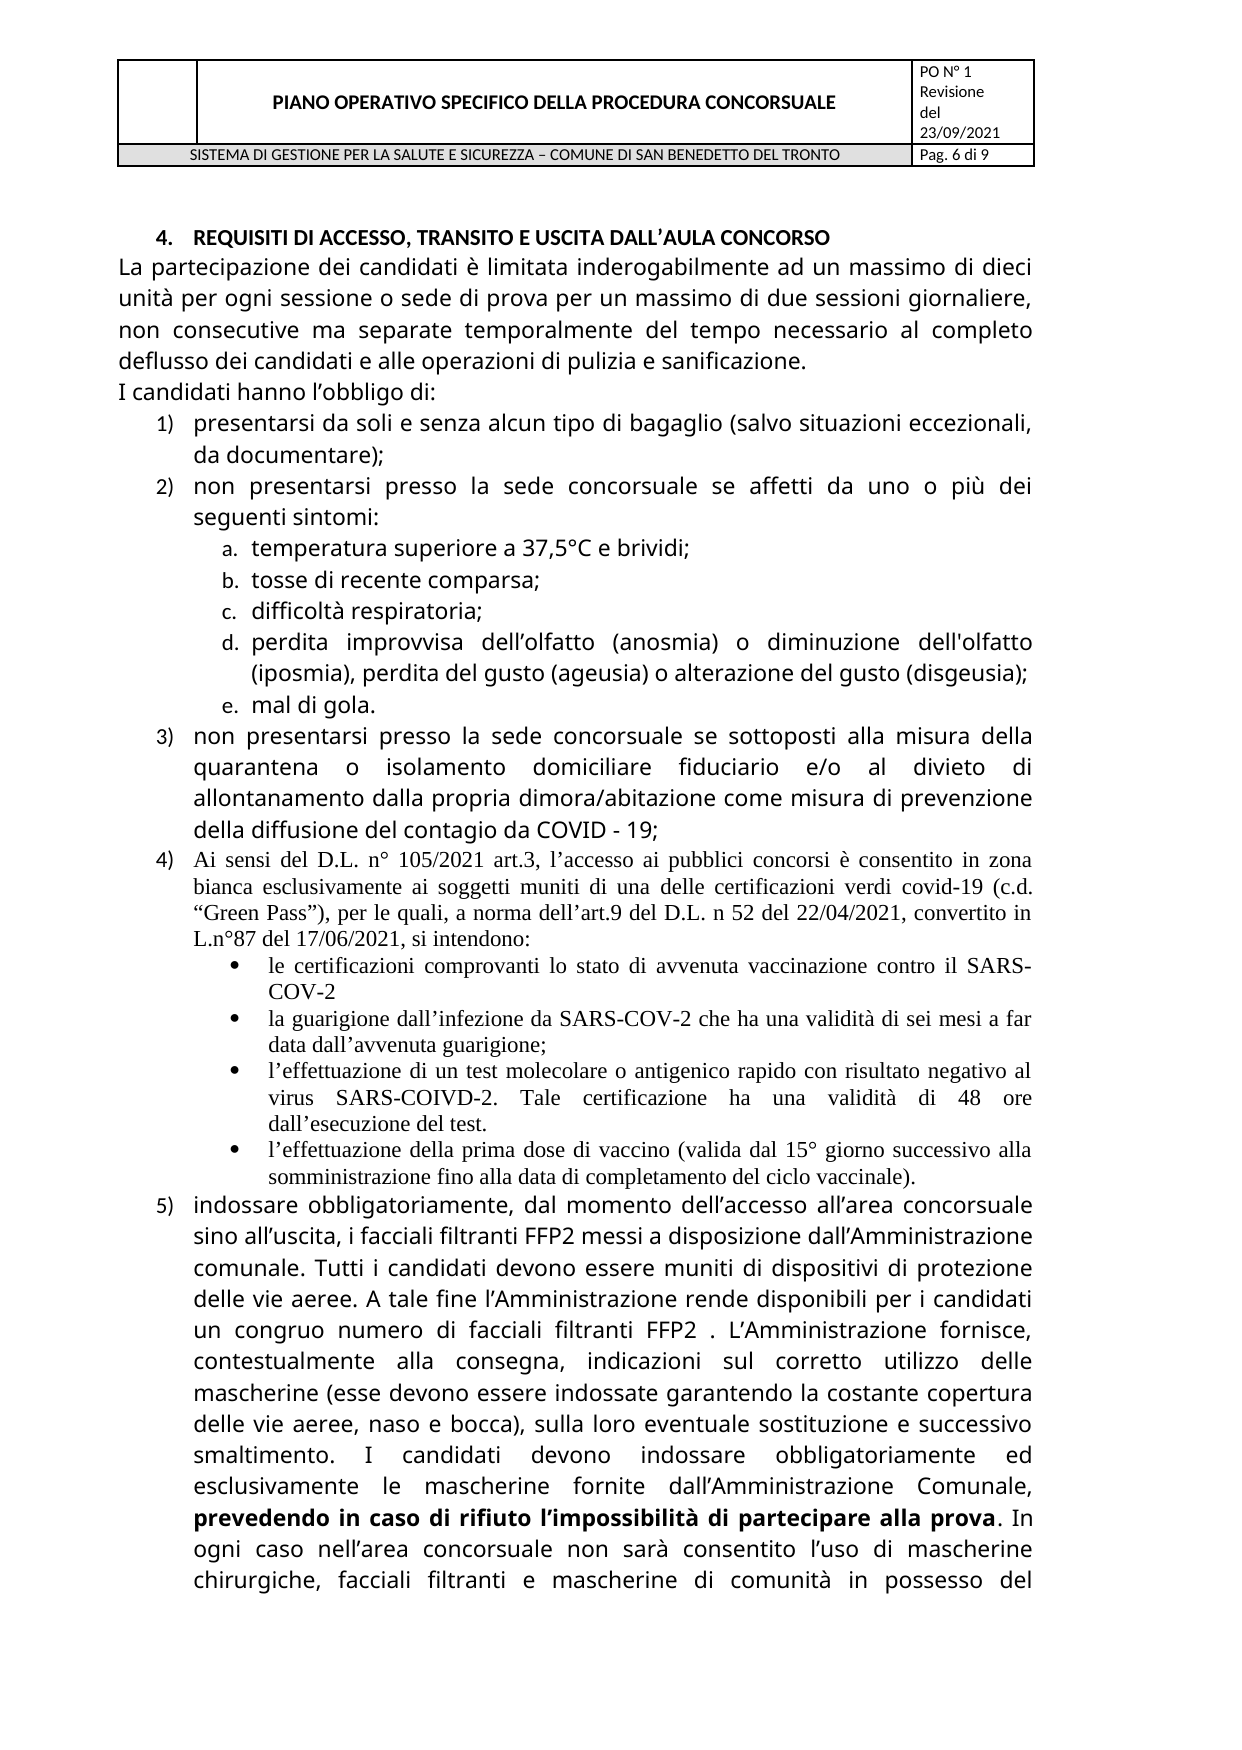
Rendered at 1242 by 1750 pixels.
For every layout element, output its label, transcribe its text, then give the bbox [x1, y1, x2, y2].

subtitle REQUISITI DI ACCESSO, TRANSITO E USCITA DALL’AULA CONCORSO [156, 223, 1033, 251]
list difficoltà respiratoria; [222, 595, 1033, 626]
list l’effettuazione della prima dose di vaccino (valida dal 15° giorno successivo alla somministrazione fino alla data di completamento del ciclo vaccinale). [231, 1136, 1033, 1189]
text I candidati hanno l’obbligo di: [118, 376, 1033, 407]
list non presentarsi presso la sede concorsuale se affetti da uno o più dei seguenti sintomi: [156, 470, 1033, 532]
list la guarigione dall’infezione da SARS-COV-2 che ha una validità di sei mesi a far data dall’avvenuta guarigione; [231, 1004, 1033, 1057]
list mal di gola. [222, 688, 1033, 720]
list tosse di recente comparsa; [222, 563, 1033, 595]
list presentarsi da soli e senza alcun tipo di bagaglio (salvo situazioni eccezionali, da documentare); [156, 407, 1033, 470]
list Ai sensi del D.L. n° 105/2021 art.3, l’accesso ai pubblici concorsi è consentito in zona bianca esclusivamente ai soggetti muniti di una delle certificazioni verdi covid-19 (c.d. “Green Pass”), per le quali, a norma dell’art.9 del D.L. n 52 del 22/04/2021, convertito in L.n°87 del 17/06/2021, si intendono: [156, 845, 1033, 952]
list perdita improvvisa dell’olfatto (anosmia) o diminuzione dell'olfatto (iposmia), perdita del gusto (ageusia) o alterazione del gusto (disgeusia); [222, 626, 1033, 688]
list indossare obbligatoriamente, dal momento dell’accesso all’area concorsuale sino all’uscita, i facciali filtranti FFP2 messi a disposizione dall’Amministrazione comunale. Tutti i candidati devono essere muniti di dispositivi di protezione delle vie aeree. A tale fine l’Amministrazione rende disponibili per i candidati un congruo numero di facciali filtranti FFP2 . L’Amministrazione fornisce, contestualmente alla consegna, indicazioni sul corretto utilizzo delle mascherine (esse devono essere indossate garantendo la costante copertura delle vie aeree, naso e bocca), sulla loro eventuale sostituzione e successivo smaltimento. I candidati devono indossare obbligatoriamente ed esclusivamente le mascherine fornite dall’Amministrazione Comunale, prevedendo in caso di rifiuto l’impossibilità di partecipare alla prova. In ogni caso nell’area concorsuale non sarà consentito l’uso di mascherine chirurgiche, facciali filtranti e mascherine di comunità in possesso del [156, 1189, 1033, 1595]
list temperatura superiore a 37,5°C e brividi; [222, 532, 1033, 563]
list non presentarsi presso la sede concorsuale se sottoposti alla misura della quarantena o isolamento domiciliare fiduciario e/o al divieto di allontanamento dalla propria dimora/abitazione come misura di prevenzione della diffusione del contagio da COVID - 19; [156, 720, 1033, 845]
list l’effettuazione di un test molecolare o antigenico rapido con risultato negativo al virus SARS-COIVD-2. Tale certificazione ha una validità di 48 ore dall’esecuzione del test. [231, 1057, 1033, 1136]
list le certificazioni comprovanti lo stato di avvenuta vaccinazione contro il SARS-COV-2 [231, 952, 1033, 1004]
text La partecipazione dei candidati è limitata inderogabilmente ad un massimo di dieci unità per ogni sessione o sede di prova per un massimo di due sessioni giornaliere, non consecutive ma separate temporalmente del tempo necessario al completo deflusso dei candidati e alle operazioni di pulizia e sanificazione. [118, 251, 1033, 376]
